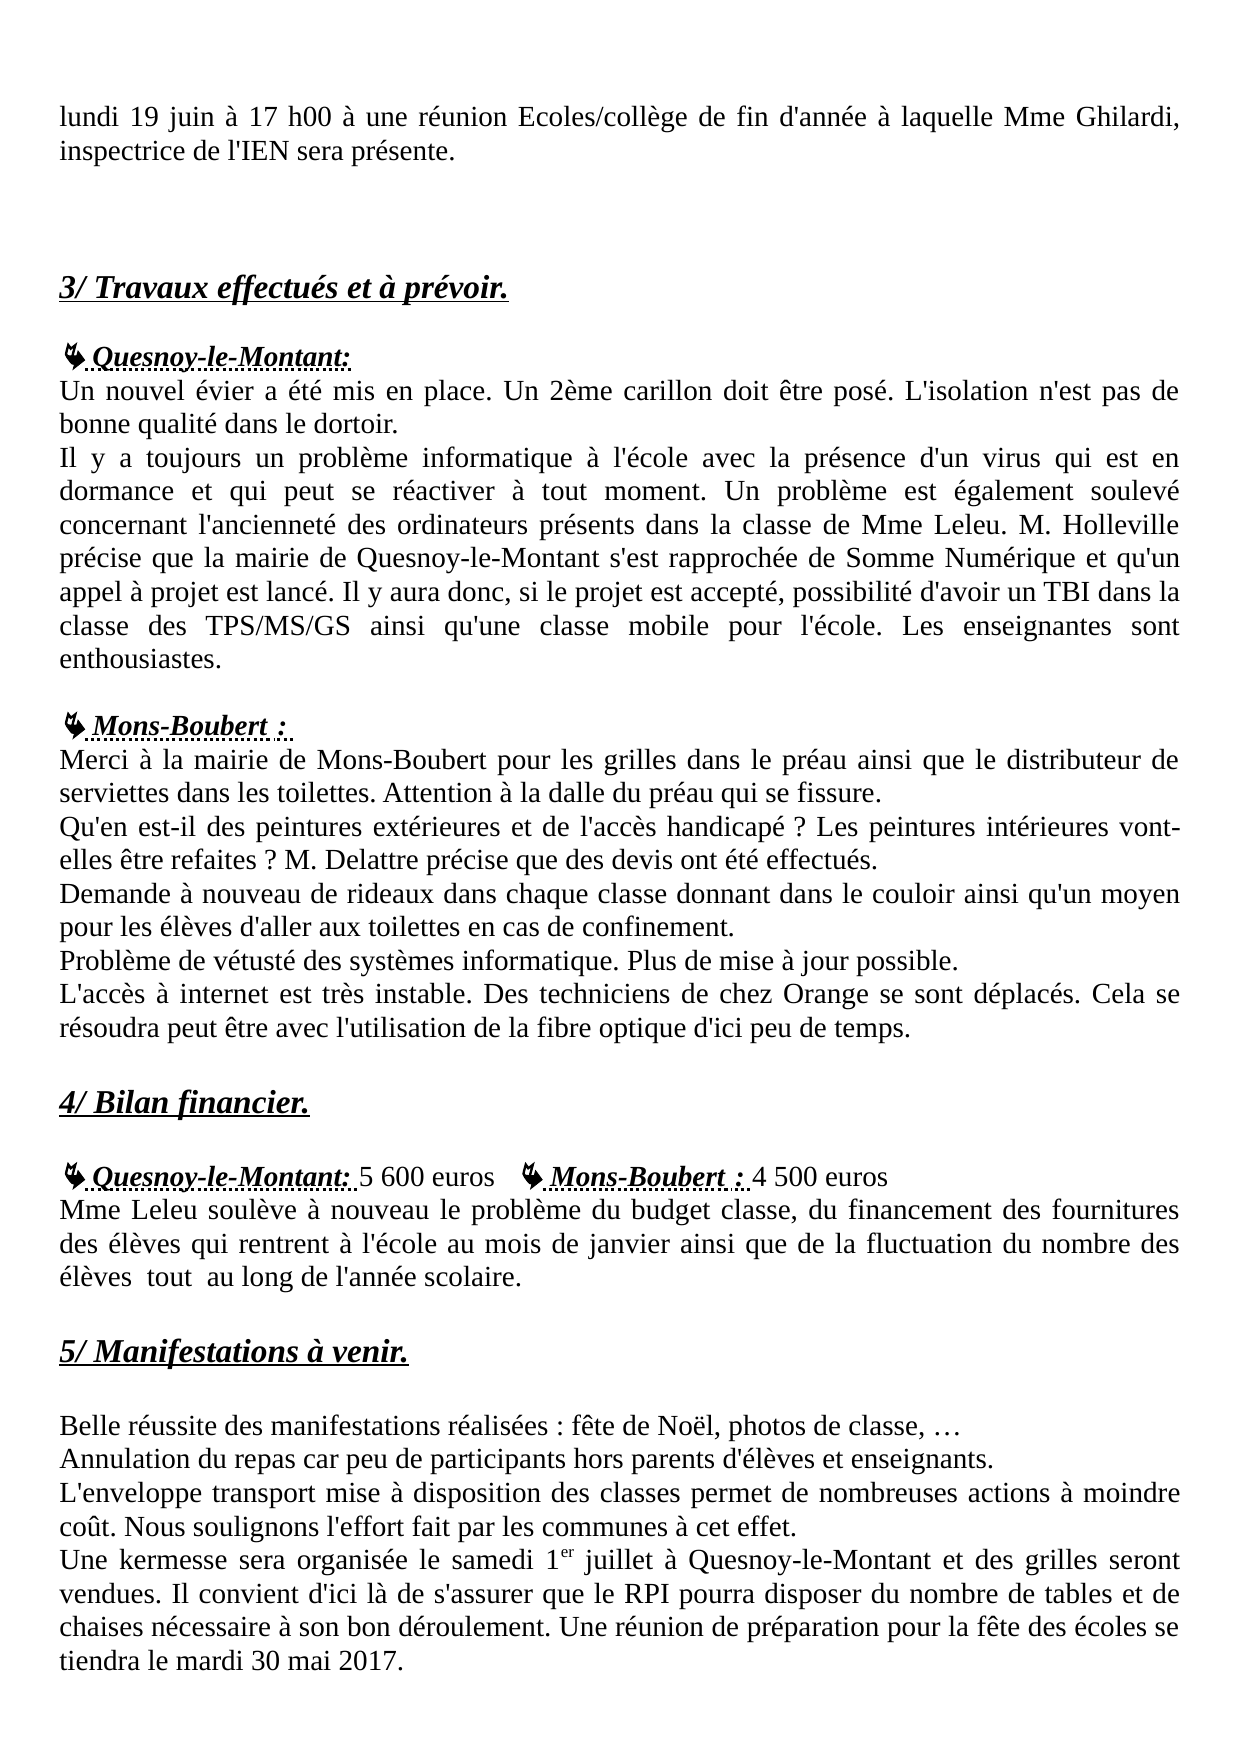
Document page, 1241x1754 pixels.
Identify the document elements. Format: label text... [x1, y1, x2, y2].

text Il y a toujours un problème informatique à l'école avec la présence d'un virus qui est en dormance et qui peut se réactiver à tout moment. Un problème est également soulevé concernant l'ancienneté des ordinateurs présents dans la classe de Mme Leleu. M. Holleville précise que la mairie de Quesnoy-le-Montant s'est rapprochée de Somme Numérique et qu'un appel à projet est lancé. Il y aura donc, si le projet est accepté, possibilité d'avoir un TBI dans la classe des TPS/MS/GS ainsi qu'une classe mobile pour l'école. Les enseignantes sont enthousiastes. [59, 440, 1181, 675]
text Annulation du repas car peu de participants hors parents d'élèves et enseignants. [59, 1442, 1181, 1475]
text lundi 19 juin à 17 h00 à une réunion Ecoles/collège de fin d'année à laquelle Mme Ghilardi, inspectrice de l'IEN sera présente. [59, 99, 1181, 167]
text  Quesnoy-le-Montant: 5 600 euros  Mons-Boubert : 4 500 euros [59, 1159, 1181, 1192]
text Merci à la mairie de Mons-Boubert pour les grilles dans le préau ainsi que le distributeur de serviettes dans les toilettes. Attention à la dalle du préau qui se fissure. [59, 742, 1181, 809]
text  Quesnoy-le-Montant: [59, 339, 1181, 373]
text Un nouvel évier a été mis en place. Un 2ème carillon doit être posé. L'isolation n'est pas de bonne qualité dans le dortoir. [59, 373, 1181, 440]
text Mme Leleu soulève à nouveau le problème du budget classe, du financement des fournitures des élèves qui rentrent à l'école au mois de janvier ainsi que de la fluctuation du nombre des élèves tout au long de l'année scolaire. [59, 1192, 1181, 1293]
text 4/ Bilan financier. [59, 1082, 1181, 1120]
text Une kermesse sera organisée le samedi 1er juillet à Quesnoy-le-Montant et des grilles seront vendues. Il convient d'ici là de s'assurer que le RPI pourra disposer du nombre de tables et de chaises nécessaire à son bon déroulement. Une réunion de préparation pour la fête des écoles se tiendra le mardi 30 mai 2017. [59, 1542, 1181, 1676]
text 5/ Manifestations à venir. [59, 1331, 1181, 1370]
text L'accès à internet est très instable. Des techniciens de chez Orange se sont déplacés. Cela se résoudra peut être avec l'utilisation de la fibre optique d'ici peu de temps. [59, 977, 1181, 1044]
text 3/ Travaux effectués et à prévoir. [59, 267, 1181, 306]
text Problème de vétusté des systèmes informatique. Plus de mise à jour possible. [59, 943, 1181, 977]
text Belle réussite des manifestations réalisées : fête de Noël, photos de classe, … [59, 1408, 1181, 1442]
text Qu'en est-il des peintures extérieures et de l'accès handicapé ? Les peintures intérieures vont-elles être refaites ? M. Delattre précise que des devis ont été effectués. [59, 809, 1181, 876]
text  Mons-Boubert : [59, 708, 1181, 742]
text L'enveloppe transport mise à disposition des classes permet de nombreuses actions à moindre coût. Nous soulignons l'effort fait par les communes à cet effet. [59, 1475, 1181, 1542]
text Demande à nouveau de rideaux dans chaque classe donnant dans le couloir ainsi qu'un moyen pour les élèves d'aller aux toilettes en cas de confinement. [59, 876, 1181, 943]
